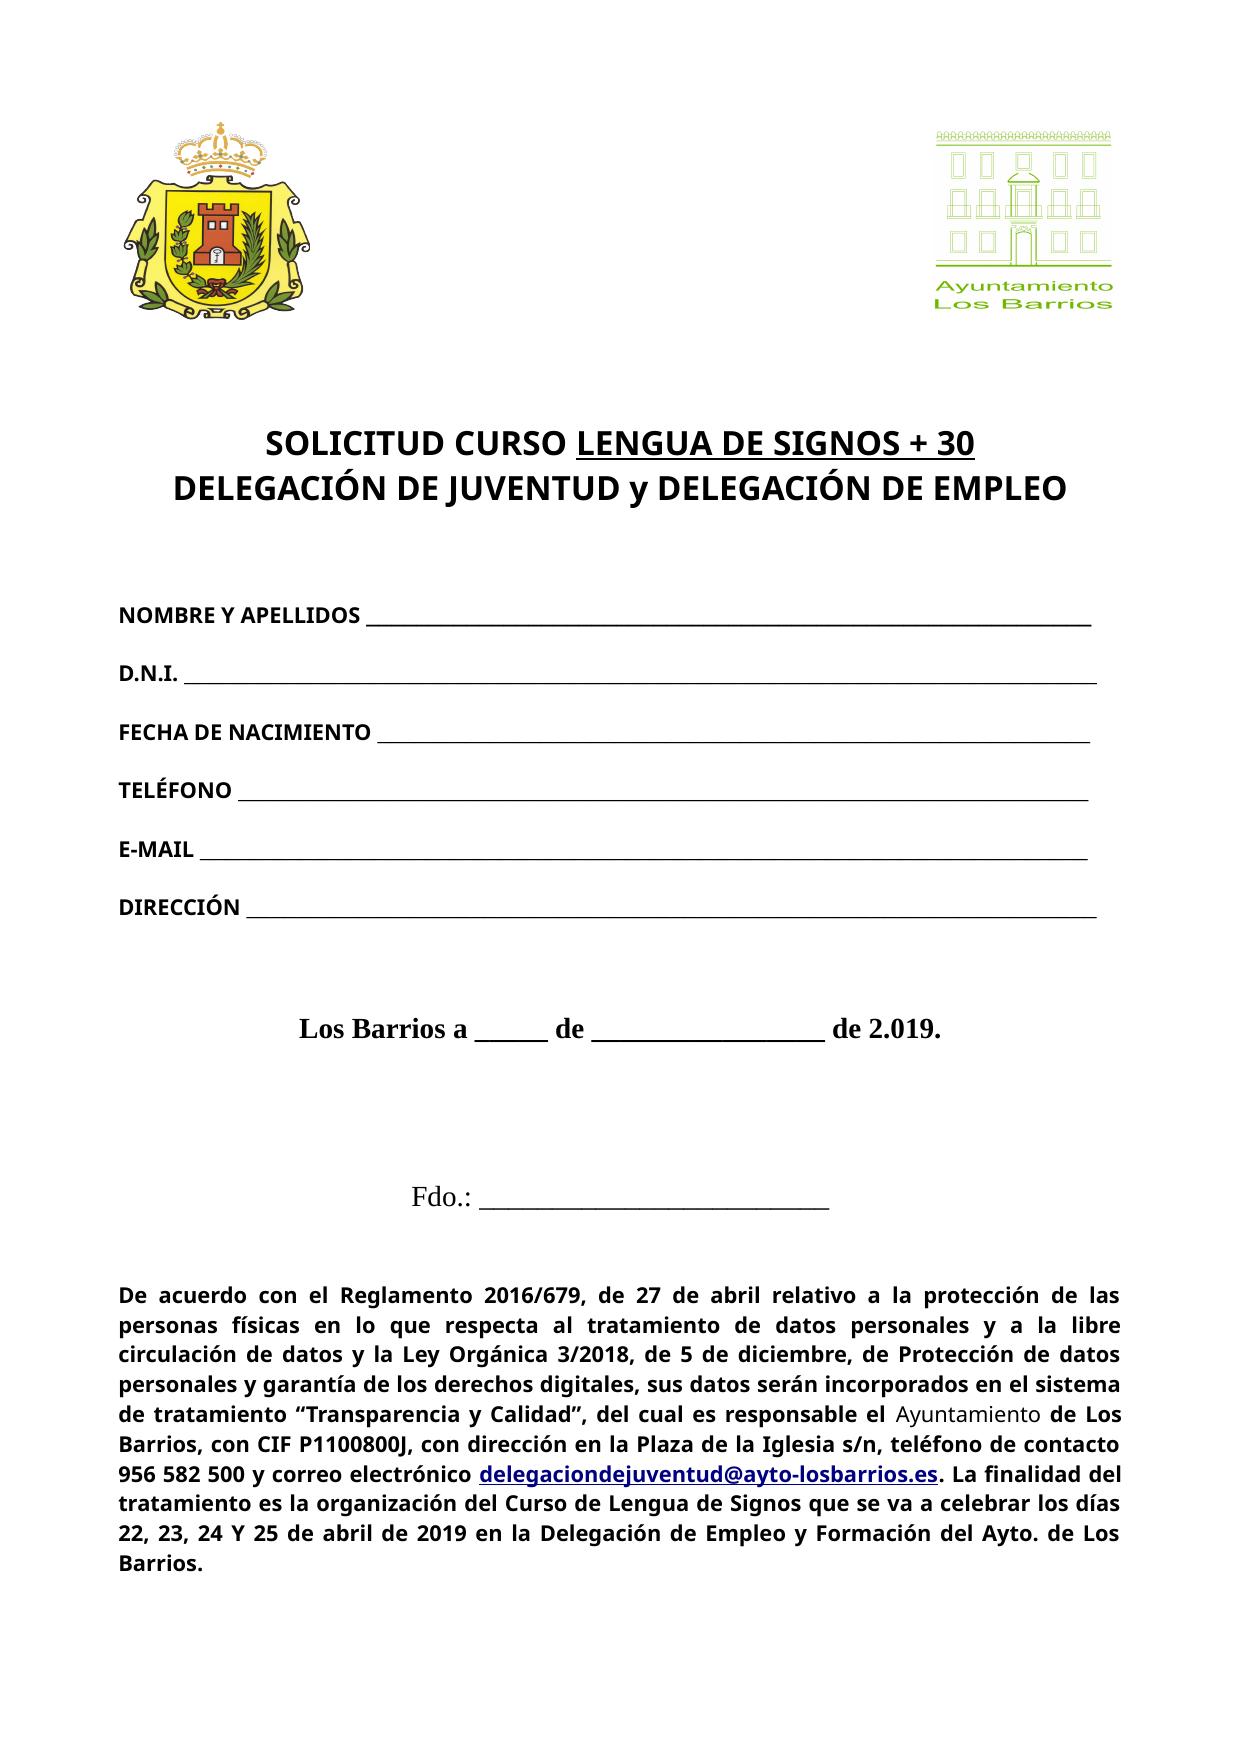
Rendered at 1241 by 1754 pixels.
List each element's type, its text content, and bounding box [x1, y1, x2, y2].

text SOLICITUD CURSO LENGUA DE SIGNOS + 30 [118, 419, 1122, 465]
picture [123, 122, 310, 320]
text Fdo.: ________________________ [118, 1179, 1122, 1213]
text D.N.I. _________________________________________________________________________ [118, 658, 1122, 688]
text DIRECCIÓN ____________________________________________________________________ [118, 892, 1122, 922]
text DELEGACIÓN DE JUVENTUD y DELEGACIÓN DE EMPLEO [118, 465, 1122, 510]
text De acuerdo con el Reglamento 2016/679, de 27 de abril relativo a la protección de las personas físicas en lo que respecta al tratamiento de datos personales y a la libre circulación de datos y la Ley Orgánica 3/2018, de 5 de diciembre, de Protección de datos personales y garantía de los derechos digitales, sus datos serán incorporados en el sistema de tratamiento “Transparencia y Calidad”, del cual es responsable el Ayuntamiento de Los Barrios, con CIF P1100800J, con dirección en la Plaza de la Iglesia s/n, teléfono de contacto 956 582 500 y correo electrónico delegaciondejuventud@ayto-losbarrios.es. La finalidad del tratamiento es la organización del Curso de Lengua de Signos que se va a celebrar los días 22, 23, 24 Y 25 de abril de 2019 en la Delegación de Empleo y Formación del Ayto. de Los Barrios. [118, 1280, 1122, 1578]
text Los Barrios a _____ de ________________ de 2.019. [118, 1011, 1122, 1045]
text E-MAIL _______________________________________________________________________ [118, 834, 1122, 863]
text FECHA DE NACIMIENTO _________________________________________________________ [118, 717, 1122, 746]
text NOMBRE Y APELLIDOS __________________________________________________________ [118, 599, 1122, 629]
text TELÉFONO ____________________________________________________________________ [118, 775, 1122, 805]
